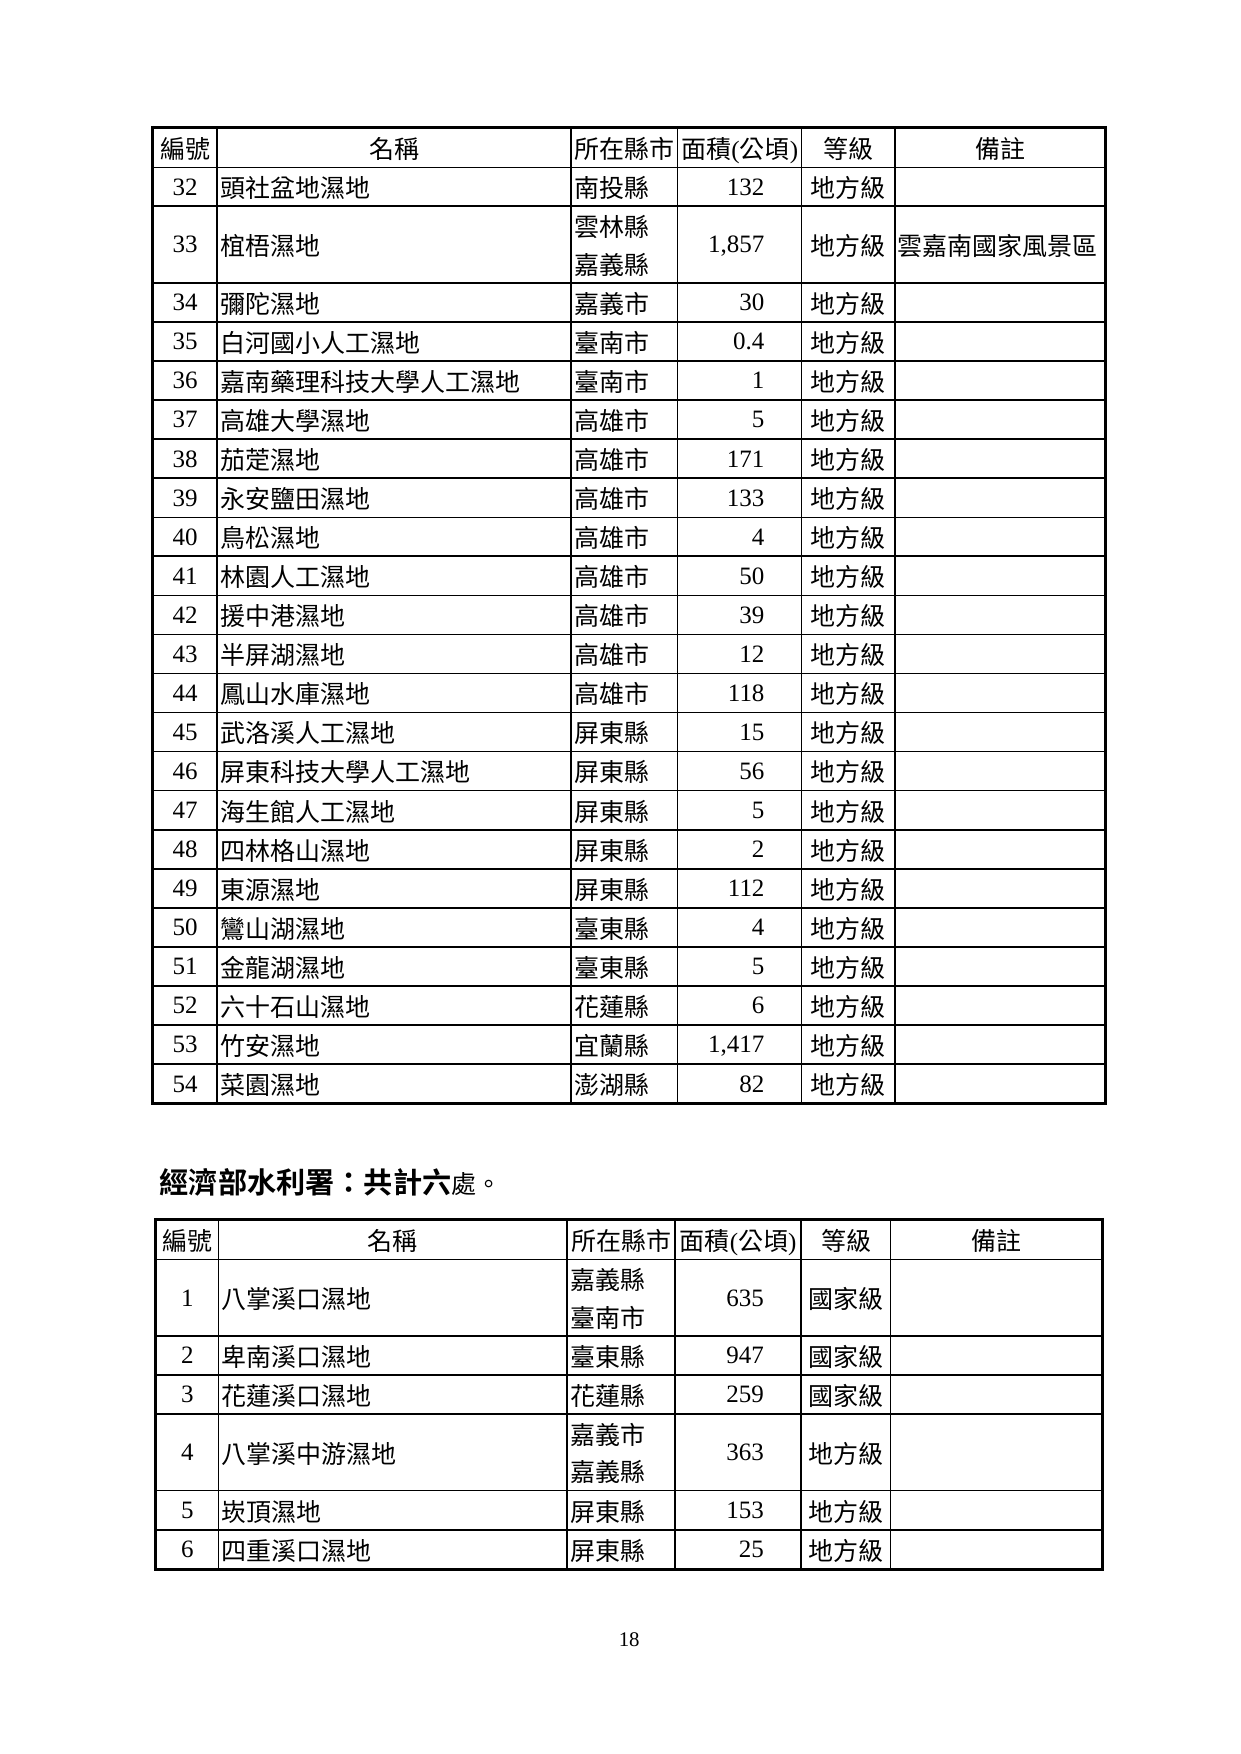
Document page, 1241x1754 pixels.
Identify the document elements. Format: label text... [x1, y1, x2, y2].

table_cell 地方級 [802, 557, 894, 594]
table_cell 53 [154, 1026, 216, 1063]
table_cell 屏東縣 [572, 752, 677, 790]
table_cell 46 [154, 752, 216, 790]
table_cell 82 [678, 1065, 801, 1102]
table_cell 25 [676, 1531, 800, 1568]
table_cell 林園人工濕地 [218, 557, 570, 594]
table_cell 高雄市 [572, 674, 677, 712]
table_header 備註 [896, 129, 1104, 166]
table_cell 國家級 [802, 1337, 890, 1374]
table_cell 高雄大學濕地 [218, 401, 570, 438]
text 經濟部水利署：共計六處。 [159, 1143, 1098, 1218]
table_cell [896, 909, 1104, 946]
table_cell 金龍湖濕地 [218, 948, 570, 985]
table_cell [891, 1376, 1101, 1413]
table_cell 6 [678, 987, 801, 1024]
table_cell 地方級 [802, 401, 894, 438]
table_cell [896, 284, 1104, 321]
table_header 所在縣市 [572, 129, 677, 166]
table_cell [896, 362, 1104, 399]
table_cell [896, 1065, 1104, 1102]
table_cell 屏東縣 [572, 713, 677, 751]
table_cell 地方級 [802, 674, 894, 712]
table_cell 嘉義縣 臺南市 [568, 1260, 674, 1335]
table_cell 48 [154, 831, 216, 868]
table_cell 5 [678, 791, 801, 829]
table_cell 52 [154, 987, 216, 1024]
table_cell 宜蘭縣 [572, 1026, 677, 1063]
table_cell 地方級 [802, 284, 894, 321]
table_cell 1,857 [678, 207, 801, 282]
table_cell 2 [157, 1337, 218, 1374]
table_cell 高雄市 [572, 440, 677, 477]
table_cell 38 [154, 440, 216, 477]
table_cell 鳳山水庫濕地 [218, 674, 570, 712]
table_cell 132 [678, 168, 801, 205]
table_cell 臺東縣 [568, 1337, 674, 1374]
table_cell 地方級 [802, 635, 894, 673]
table_cell 44 [154, 674, 216, 712]
table_cell 椬梧濕地 [218, 207, 570, 282]
table_cell 50 [678, 557, 801, 594]
table_header 名稱 [219, 1221, 566, 1258]
table_cell 高雄市 [572, 635, 677, 673]
table_cell 屏東縣 [572, 791, 677, 829]
table_header 備註 [891, 1221, 1101, 1258]
table_cell [891, 1491, 1101, 1529]
table_header 等級 [802, 129, 894, 166]
table_cell 卑南溪口濕地 [219, 1337, 566, 1374]
table_cell 地方級 [802, 207, 894, 282]
table_cell 地方級 [802, 752, 894, 790]
table_cell [896, 948, 1104, 985]
table_cell 地方級 [802, 1065, 894, 1102]
table_cell 地方級 [802, 791, 894, 829]
table_cell 33 [154, 207, 216, 282]
table_cell 56 [678, 752, 801, 790]
table_cell [896, 870, 1104, 907]
table_cell 八掌溪中游濕地 [219, 1415, 566, 1490]
table_cell 4 [678, 909, 801, 946]
table_cell 臺東縣 [572, 909, 677, 946]
table_cell 12 [678, 635, 801, 673]
table_cell 嘉義市 嘉義縣 [568, 1415, 674, 1490]
table_cell 153 [676, 1491, 800, 1529]
table_cell 屏東縣 [572, 831, 677, 868]
table_cell 地方級 [802, 362, 894, 399]
table_cell 51 [154, 948, 216, 985]
table_cell 259 [676, 1376, 800, 1413]
table_header 名稱 [218, 129, 570, 166]
table_cell 5 [157, 1491, 218, 1529]
table_cell 0.4 [678, 323, 801, 360]
table_cell 竹安濕地 [218, 1026, 570, 1063]
table_cell 5 [678, 401, 801, 438]
table_cell 彌陀濕地 [218, 284, 570, 321]
table_cell 112 [678, 870, 801, 907]
table_header 編號 [157, 1221, 218, 1258]
table_cell 地方級 [802, 440, 894, 477]
table_cell [896, 518, 1104, 555]
table_cell 高雄市 [572, 557, 677, 594]
table_cell 49 [154, 870, 216, 907]
table_cell 地方級 [802, 1415, 890, 1490]
table_cell 171 [678, 440, 801, 477]
table_header 等級 [802, 1221, 890, 1258]
table_cell 37 [154, 401, 216, 438]
table_cell 花蓮縣 [572, 987, 677, 1024]
table_cell [896, 831, 1104, 868]
table_cell [896, 1026, 1104, 1063]
table_header 面積(公頃) [676, 1221, 800, 1258]
table_cell 地方級 [802, 909, 894, 946]
table_cell 高雄市 [572, 596, 677, 633]
table_header 編號 [154, 129, 216, 166]
table_cell 半屏湖濕地 [218, 635, 570, 673]
table_cell [896, 401, 1104, 438]
table_cell 1 [678, 362, 801, 399]
table_cell 高雄市 [572, 479, 677, 516]
table_cell 15 [678, 713, 801, 751]
table_cell 3 [157, 1376, 218, 1413]
table_cell 六十石山濕地 [218, 987, 570, 1024]
table_cell 47 [154, 791, 216, 829]
table_cell 42 [154, 596, 216, 633]
table_cell [896, 440, 1104, 477]
table_cell [896, 713, 1104, 751]
table_cell 2 [678, 831, 801, 868]
table_cell [896, 323, 1104, 360]
table_cell 海生館人工濕地 [218, 791, 570, 829]
table_cell 永安鹽田濕地 [218, 479, 570, 516]
table_cell 54 [154, 1065, 216, 1102]
table_cell 36 [154, 362, 216, 399]
table_cell 雲林縣 嘉義縣 [572, 207, 677, 282]
table_cell 鳥松濕地 [218, 518, 570, 555]
table_cell 34 [154, 284, 216, 321]
table_cell [896, 635, 1104, 673]
table_cell 武洛溪人工濕地 [218, 713, 570, 751]
table_cell 屏東縣 [572, 870, 677, 907]
table_cell 鸞山湖濕地 [218, 909, 570, 946]
table_cell 41 [154, 557, 216, 594]
table_cell 國家級 [802, 1376, 890, 1413]
table_cell [896, 557, 1104, 594]
table_cell [896, 752, 1104, 790]
table_cell 地方級 [802, 479, 894, 516]
table_cell 118 [678, 674, 801, 712]
table_cell 菜園濕地 [218, 1065, 570, 1102]
table_cell 地方級 [802, 168, 894, 205]
table_cell [891, 1415, 1101, 1490]
table_cell [896, 596, 1104, 633]
table_cell 東源濕地 [218, 870, 570, 907]
table_cell [896, 479, 1104, 516]
table_cell 高雄市 [572, 518, 677, 555]
table_header 所在縣市 [568, 1221, 674, 1258]
table_cell 地方級 [802, 987, 894, 1024]
table_cell 1 [157, 1260, 218, 1335]
table_cell [896, 674, 1104, 712]
table_cell 635 [676, 1260, 800, 1335]
table_cell [891, 1260, 1101, 1335]
table_cell 屏東科技大學人工濕地 [218, 752, 570, 790]
table_cell 地方級 [802, 831, 894, 868]
table_cell [896, 987, 1104, 1024]
table_cell 崁頂濕地 [219, 1491, 566, 1529]
table_cell 地方級 [802, 713, 894, 751]
table_cell 嘉南藥理科技大學人工濕地 [218, 362, 570, 399]
table_cell 四重溪口濕地 [219, 1531, 566, 1568]
table_cell 地方級 [802, 518, 894, 555]
table_cell 高雄市 [572, 401, 677, 438]
table_cell 39 [154, 479, 216, 516]
table_cell 臺南市 [572, 362, 677, 399]
table_cell 四林格山濕地 [218, 831, 570, 868]
table_cell 32 [154, 168, 216, 205]
table_cell 35 [154, 323, 216, 360]
table_cell 6 [157, 1531, 218, 1568]
table_cell 花蓮溪口濕地 [219, 1376, 566, 1413]
table_cell 39 [678, 596, 801, 633]
table_cell 30 [678, 284, 801, 321]
table_cell 雲嘉南國家風景區 [896, 207, 1104, 282]
table_cell 地方級 [802, 1531, 890, 1568]
table_cell [896, 168, 1104, 205]
table_cell 40 [154, 518, 216, 555]
table_cell 地方級 [802, 1491, 890, 1529]
table_cell 4 [678, 518, 801, 555]
table_cell 4 [157, 1415, 218, 1490]
table_cell 地方級 [802, 596, 894, 633]
table_cell 屏東縣 [568, 1491, 674, 1529]
table_cell 43 [154, 635, 216, 673]
table_cell 援中港濕地 [218, 596, 570, 633]
table_cell 地方級 [802, 948, 894, 985]
table_cell 嘉義市 [572, 284, 677, 321]
table_cell [891, 1531, 1101, 1568]
table_cell 地方級 [802, 1026, 894, 1063]
table_cell 地方級 [802, 323, 894, 360]
table_cell 地方級 [802, 870, 894, 907]
table_cell 臺東縣 [572, 948, 677, 985]
table_cell 國家級 [802, 1260, 890, 1335]
table_cell 白河國小人工濕地 [218, 323, 570, 360]
table_cell 花蓮縣 [568, 1376, 674, 1413]
table_cell 南投縣 [572, 168, 677, 205]
table_cell 363 [676, 1415, 800, 1490]
table_cell 臺南市 [572, 323, 677, 360]
table_header 面積(公頃) [678, 129, 801, 166]
table_cell 50 [154, 909, 216, 946]
table_cell 屏東縣 [568, 1531, 674, 1568]
table_cell 1,417 [678, 1026, 801, 1063]
table_cell 947 [676, 1337, 800, 1374]
table_cell 頭社盆地濕地 [218, 168, 570, 205]
table_cell 茄萣濕地 [218, 440, 570, 477]
table_cell 133 [678, 479, 801, 516]
table_cell 5 [678, 948, 801, 985]
table_cell 八掌溪口濕地 [219, 1260, 566, 1335]
table_cell [891, 1337, 1101, 1374]
table_cell [896, 791, 1104, 829]
table_cell 45 [154, 713, 216, 751]
table_cell 澎湖縣 [572, 1065, 677, 1102]
